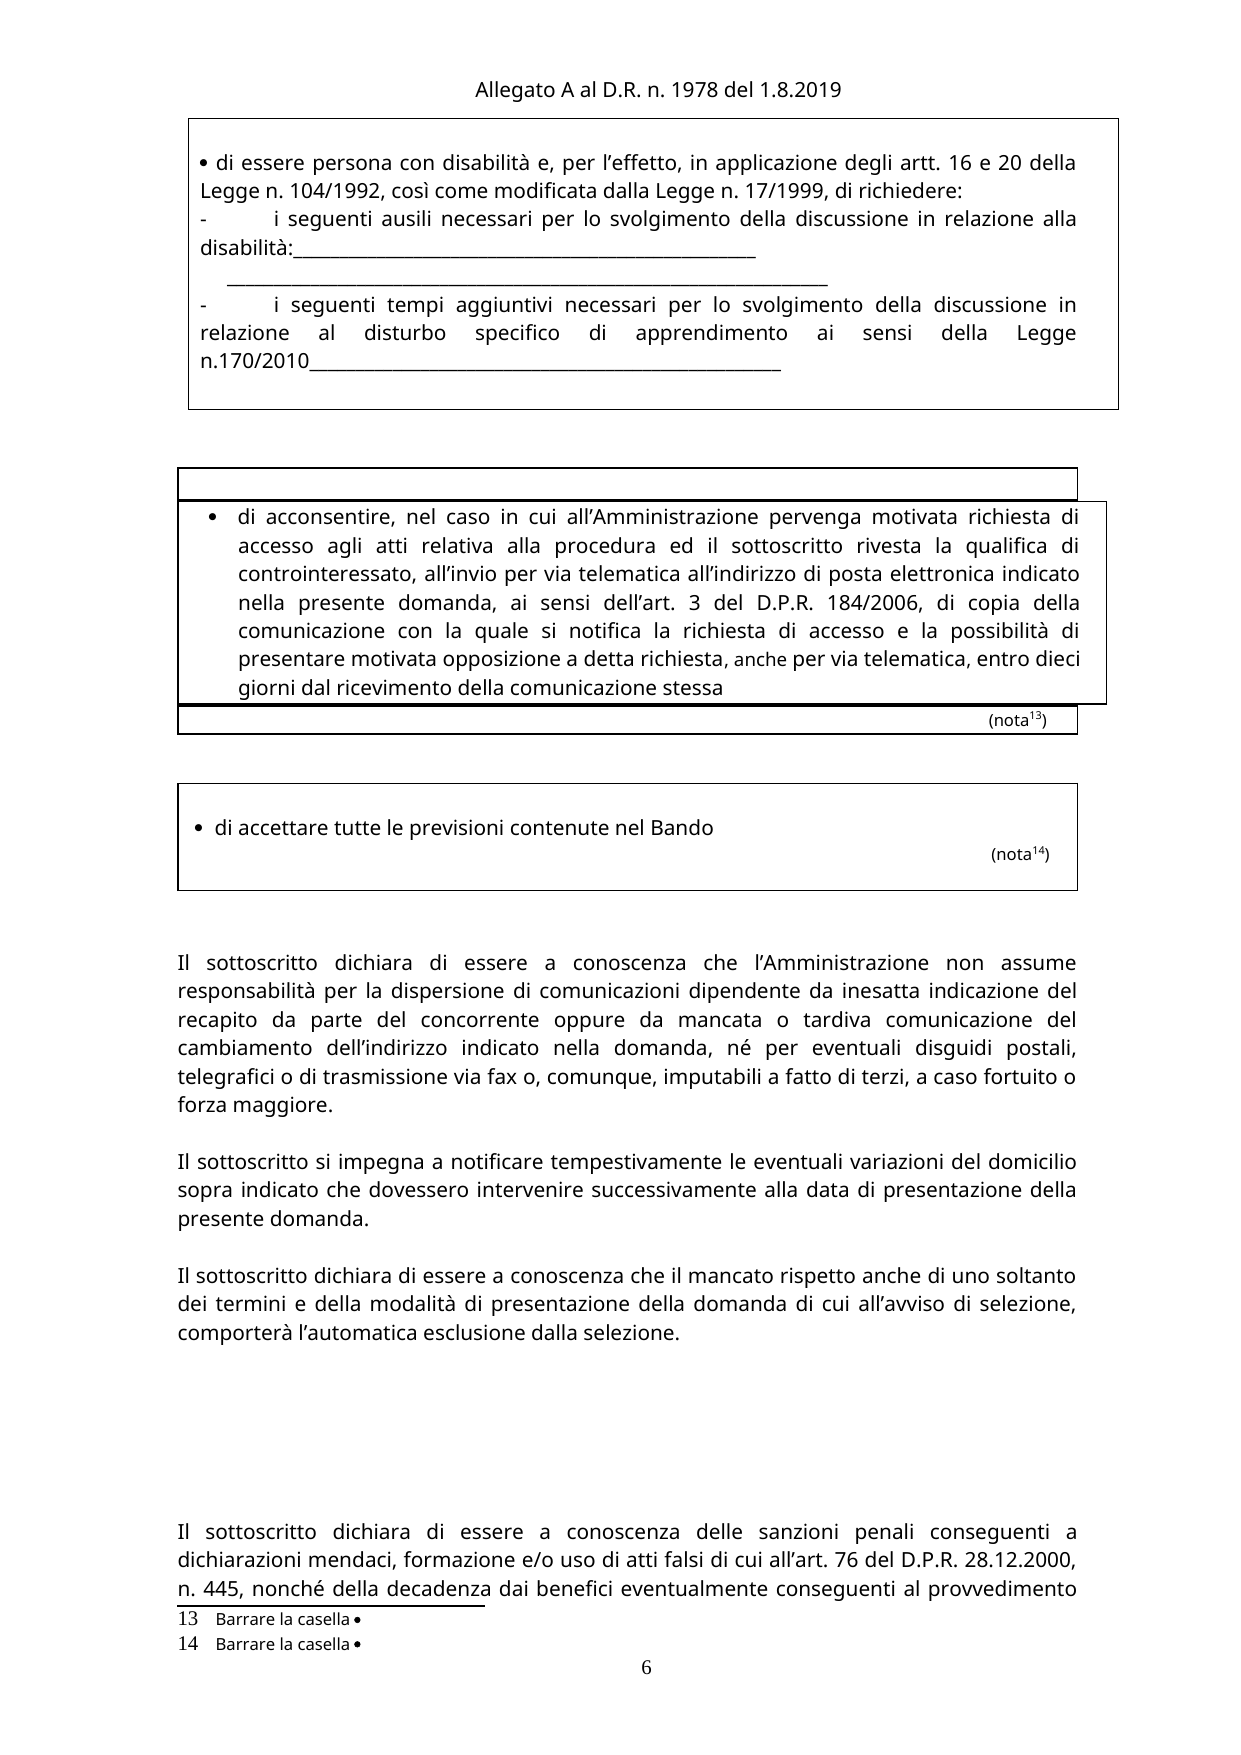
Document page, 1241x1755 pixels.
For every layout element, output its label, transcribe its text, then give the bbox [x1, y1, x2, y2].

subtitle  di accettare tutte le previsioni contenute nel Bando [179, 811, 1077, 839]
text Barrare la casella  [177, 1606, 1107, 1631]
text Barrare la casella  [177, 1631, 1107, 1655]
text Il sottoscritto dichiara di essere a conoscenza che il mancato rispetto anche di uno soltanto dei termini e della modalità di presentazione della domanda di cui all’avviso di selezione, comporterà l’automatica esclusione dalla selezione. [177, 1261, 1078, 1346]
text Il sottoscritto dichiara di essere a conoscenza delle sanzioni penali conseguenti a dichiarazioni mendaci, formazione e/o uso di atti falsi di cui all’art. 76 del D.P.R. 28.12.2000, n. 445, nonché della decadenza dai benefici eventualmente conseguenti al provvedimento [177, 1517, 1078, 1602]
subtitle (nota) [179, 707, 1077, 733]
subtitle  di acconsentire, nel caso in cui all’Amministrazione pervenga motivata richiesta di accesso agli atti relativa alla procedura ed il sottoscritto rivesta la qualifica di controinteressato, all’invio per via telematica all’indirizzo di posta elettronica indicato nella presente domanda, ai sensi dell’art. 3 del D.P.R. 184/2006, di copia della comunicazione con la quale si notifica la richiesta di accesso e la possibilità di presentare motivata opposizione a detta richiesta, anche per via telematica, entro dieci giorni dal ricevimento della comunicazione stessa [179, 502, 1106, 703]
table_header  che non sono stati riconosciuti disturbi/disabilità (nota) ovvero  di essere persona con disabilità e, per l’effetto, in applicazione degli artt. 16 e 20 della Legge n. 104/1992, così come modificata dalla Legge n. 17/1999, di richiedere: i seguenti ausili necessari per lo svolgimento della discussione in relazione alla disabilità:__________________________________________________ _________________________________________________________________ i seguenti tempi aggiuntivi necessari per lo svolgimento della discussione in relazione al disturbo specifico di apprendimento ai sensi della Legge n.170/2010___________________________________________________ [189, 119, 1118, 409]
text Il sottoscritto dichiara di essere a conoscenza che l’Amministrazione non assume responsabilità per la dispersione di comunicazioni dipendente da inesatta indicazione del recapito da parte del concorrente oppure da mancata o tardiva comunicazione del cambiamento dell’indirizzo indicato nella domanda, né per eventuali disguidi postali, telegrafici o di trasmissione via fax o, comunque, imputabili a fatto di terzi, a caso fortuito o forza maggiore. [177, 948, 1078, 1119]
text Il sottoscritto si impegna a notificare tempestivamente le eventuali variazioni del domicilio sopra indicato che dovessero intervenire successivamente alla data di presentazione della presente domanda. [177, 1147, 1078, 1232]
subtitle (nota) [179, 839, 1077, 866]
